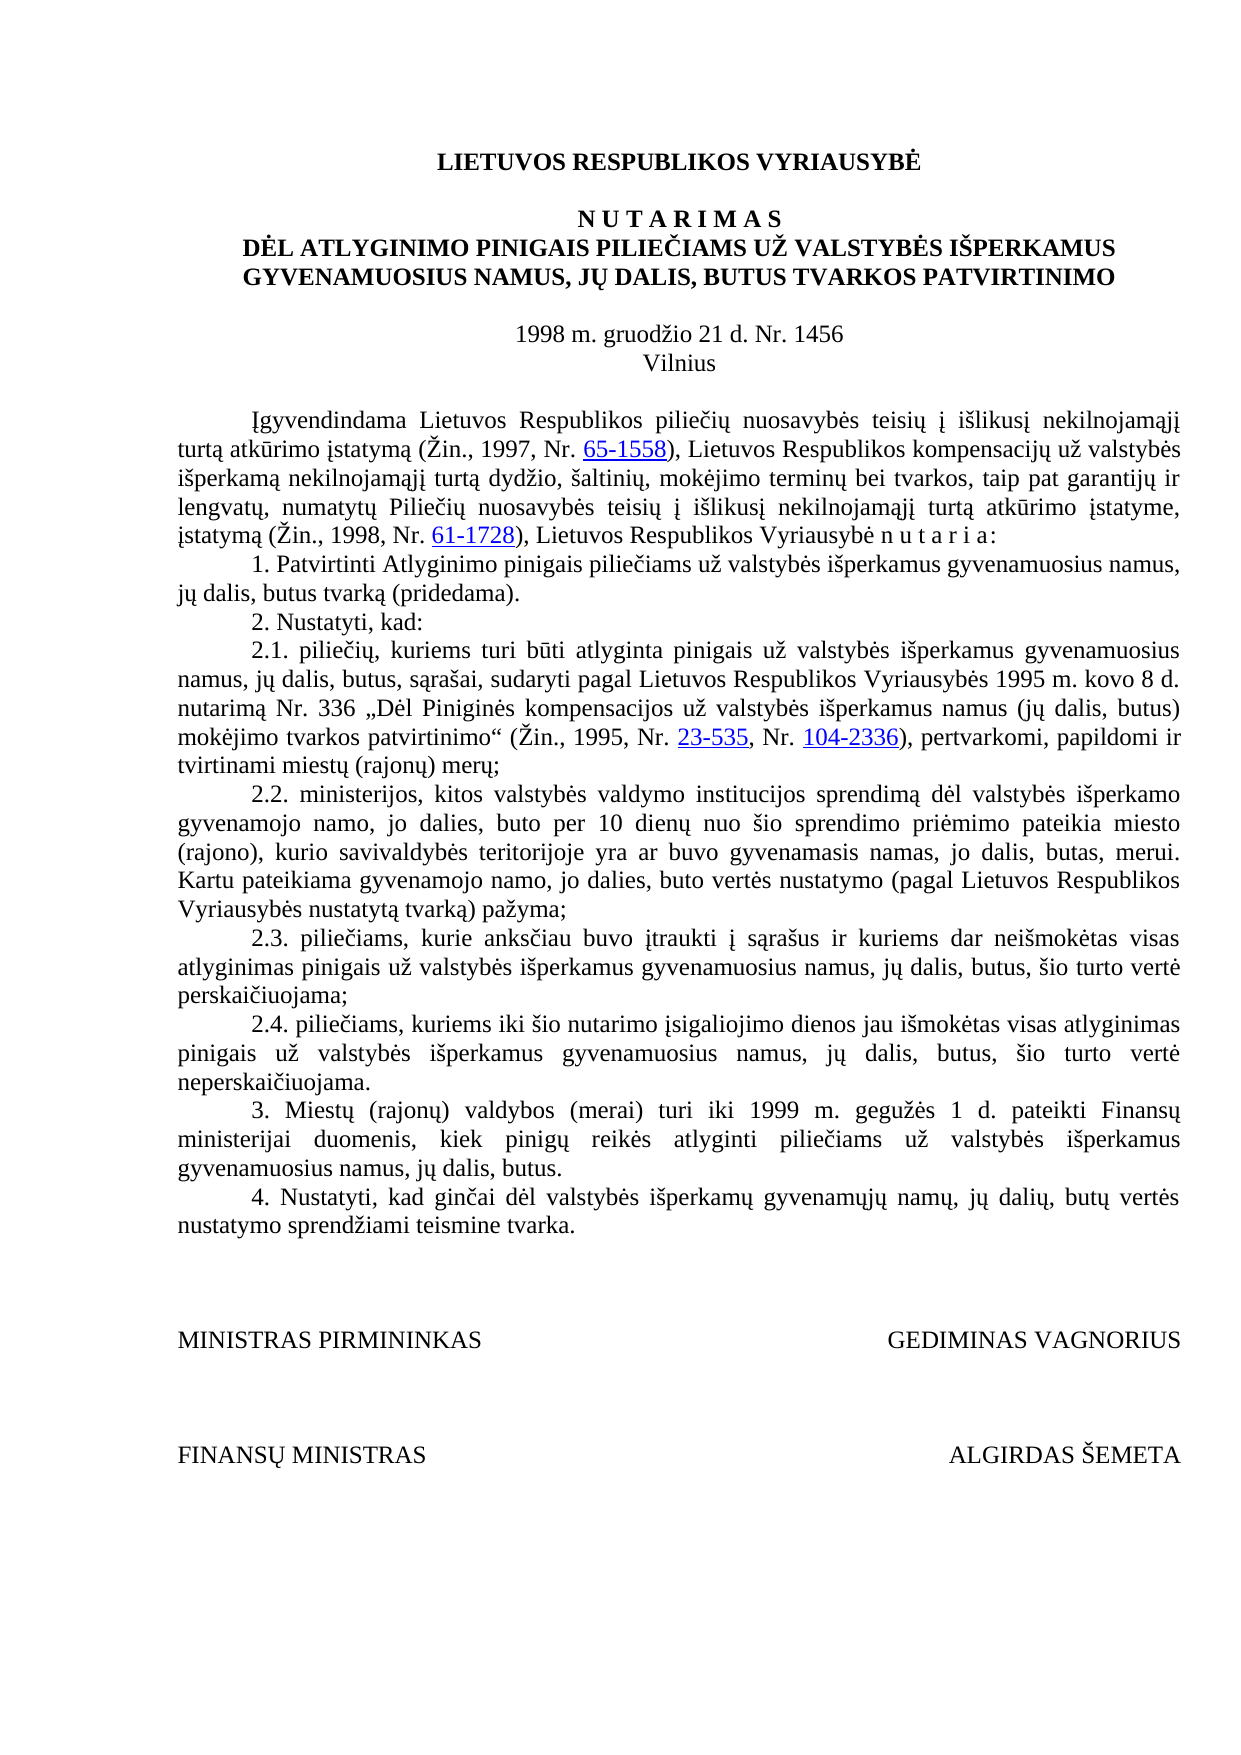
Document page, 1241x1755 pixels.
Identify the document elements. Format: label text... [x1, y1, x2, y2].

text MINISTRAS PIRMININKAS GEDIMINAS VAGNORIUS [177, 1326, 1181, 1354]
text 2.1. piliečių, kuriems turi būti atlyginta pinigais už valstybės išperkamus gyvenamuosius namus, jų dalis, butus, sąrašai, sudaryti pagal Lietuvos Respublikos Vyriausybės 1995 m. kovo 8 d. nutarimą Nr. 336 „Dėl Piniginės kompensacijos už valstybės išperkamus namus (jų dalis, butus) mokėjimo tvarkos patvirtinimo“ (Žin., 1995, Nr. 23-535, Nr. 104-2336), pertvarkomi, papildomi ir tvirtinami miestų (rajonų) merų; [177, 636, 1181, 779]
text N U T A R I M A S [177, 204, 1181, 233]
text 2. Nustatyti, kad: [177, 607, 1181, 636]
text DĖL ATLYGINIMO PINIGAIS PILIEČIAMS UŽ VALSTYBĖS IŠPERKAMUS GYVENAMUOSIUS NAMUS, JŲ DALIS, BUTUS TVARKOS PATVIRTINIMO [177, 233, 1181, 291]
text Įgyvendindama Lietuvos Respublikos piliečių nuosavybės teisių į išlikusį nekilnojamąjį turtą atkūrimo įstatymą (Žin., 1997, Nr. 65-1558), Lietuvos Respublikos kompensacijų už valstybės išperkamą nekilnojamąjį turtą dydžio, šaltinių, mokėjimo terminų bei tvarkos, taip pat garantijų ir lengvatų, numatytų Piliečių nuosavybės teisių į išlikusį nekilnojamąjį turtą atkūrimo įstatyme, įstatymą (Žin., 1998, Nr. 61-1728), Lietuvos Respublikos Vyriausybė nutaria: [177, 406, 1181, 549]
text 2.4. piliečiams, kuriems iki šio nutarimo įsigaliojimo dienos jau išmokėtas visas atlyginimas pinigais už valstybės išperkamus gyvenamuosius namus, jų dalis, butus, šio turto vertė neperskaičiuojama. [177, 1009, 1181, 1096]
text Vilnius [177, 348, 1181, 377]
text 1. Patvirtinti Atlyginimo pinigais piliečiams už valstybės išperkamus gyvenamuosius namus, jų dalis, butus tvarką (pridedama). [177, 549, 1181, 607]
text 2.3. piliečiams, kurie anksčiau buvo įtraukti į sąrašus ir kuriems dar neišmokėtas visas atlyginimas pinigais už valstybės išperkamus gyvenamuosius namus, jų dalis, butus, šio turto vertė perskaičiuojama; [177, 923, 1181, 1009]
text 2.2. ministerijos, kitos valstybės valdymo institucijos sprendimą dėl valstybės išperkamo gyvenamojo namo, jo dalies, buto per 10 dienų nuo šio sprendimo priėmimo pateikia miesto (rajono), kurio savivaldybės teritorijoje yra ar buvo gyvenamasis namas, jo dalis, butas, merui. Kartu pateikiama gyvenamojo namo, jo dalies, buto vertės nustatymo (pagal Lietuvos Respublikos Vyriausybės nustatytą tvarką) pažyma; [177, 779, 1181, 923]
text 1998 m. gruodžio 21 d. Nr. 1456 [177, 319, 1181, 348]
text 4. Nustatyti, kad ginčai dėl valstybės išperkamų gyvenamųjų namų, jų dalių, butų vertės nustatymo sprendžiami teismine tvarka. [177, 1182, 1181, 1239]
text FINANSŲ MINISTRAS ALGIRDAS ŠEMETA [177, 1441, 1181, 1469]
text LIETUVOS RESPUBLIKOS VYRIAUSYBĖ [177, 147, 1181, 176]
text 3. Miestų (rajonų) valdybos (merai) turi iki 1999 m. gegužės 1 d. pateikti Finansų ministerijai duomenis, kiek pinigų reikės atlyginti piliečiams už valstybės išperkamus gyvenamuosius namus, jų dalis, butus. [177, 1096, 1181, 1182]
